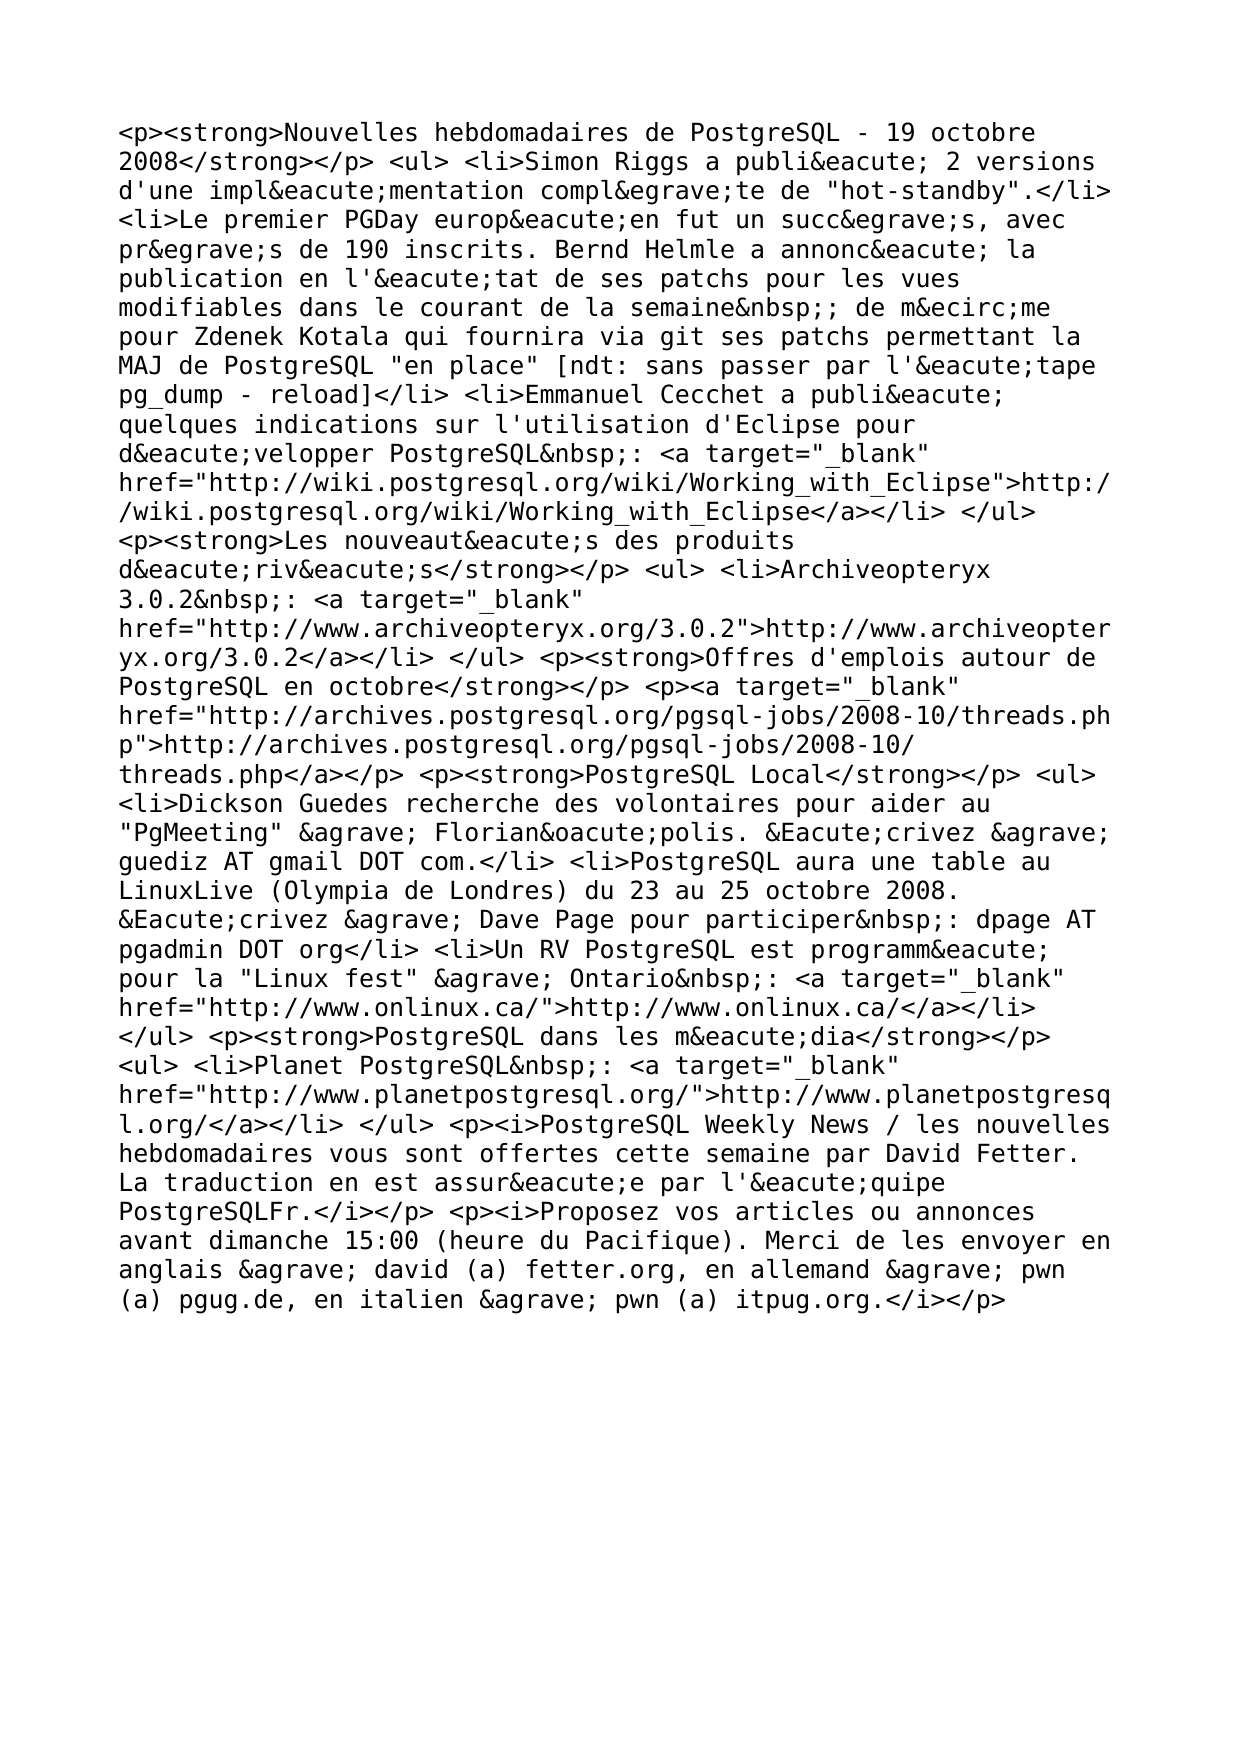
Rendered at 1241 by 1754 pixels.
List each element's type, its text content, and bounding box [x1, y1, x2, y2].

text <p><strong>Nouvelles hebdomadaires de PostgreSQL - 19 octobre 2008</strong></p> <ul> <li>Simon Riggs a publi&eacute; 2 versions d'une impl&eacute;mentation compl&egrave;te de "hot-standby".</li> <li>Le premier PGDay europ&eacute;en fut un succ&egrave;s, avec pr&egrave;s de 190 inscrits. Bernd Helmle a annonc&eacute; la publication en l'&eacute;tat de ses patchs pour les vues modifiables dans le courant de la semaine&nbsp;; de m&ecirc;me pour Zdenek Kotala qui fournira via git ses patchs permettant la MAJ de PostgreSQL "en place" [ndt: sans passer par l'&eacute;tape pg_dump - reload]</li> <li>Emmanuel Cecchet a publi&eacute; quelques indications sur l'utilisation d'Eclipse pour d&eacute;velopper PostgreSQL&nbsp;: <a target="_blank" href="http://wiki.postgresql.org/wiki/Working_with_Eclipse">http://wiki.postgresql.org/wiki/Working_with_Eclipse</a></li> </ul> <p><strong>Les nouveaut&eacute;s des produits d&eacute;riv&eacute;s</strong></p> <ul> <li>Archiveopteryx 3.0.2&nbsp;: <a target="_blank" href="http://www.archiveopteryx.org/3.0.2">http://www.archiveopteryx.org/3.0.2</a></li> </ul> <p><strong>Offres d'emplois autour de PostgreSQL en octobre</strong></p> <p><a target="_blank" href="http://archives.postgresql.org/pgsql-jobs/2008-10/threads.php">http://archives.postgresql.org/pgsql-jobs/2008-10/threads.php</a></p> <p><strong>PostgreSQL Local</strong></p> <ul> <li>Dickson Guedes recherche des volontaires pour aider au "PgMeeting" &agrave; Florian&oacute;polis. &Eacute;crivez &agrave; guediz AT gmail DOT com.</li> <li>PostgreSQL aura une table au LinuxLive (Olympia de Londres) du 23 au 25 octobre 2008. &Eacute;crivez &agrave; Dave Page pour participer&nbsp;: dpage AT pgadmin DOT org</li> <li>Un RV PostgreSQL est programm&eacute; pour la "Linux fest" &agrave; Ontario&nbsp;: <a target="_blank" href="http://www.onlinux.ca/">http://www.onlinux.ca/</a></li> </ul> <p><strong>PostgreSQL dans les m&eacute;dia</strong></p> <ul> <li>Planet PostgreSQL&nbsp;: <a target="_blank" href="http://www.planetpostgresql.org/">http://www.planetpostgresql.org/</a></li> </ul> <p><i>PostgreSQL Weekly News / les nouvelles hebdomadaires vous sont offertes cette semaine par David Fetter. La traduction en est assur&eacute;e par l'&eacute;quipe PostgreSQLFr.</i></p> <p><i>Proposez vos articles ou annonces avant dimanche 15:00 (heure du Pacifique). Merci de les envoyer en anglais &agrave; david (a) fetter.org, en allemand &agrave; pwn (a) pgug.de, en italien &agrave; pwn (a) itpug.org.</i></p> [118, 118, 1122, 1314]
